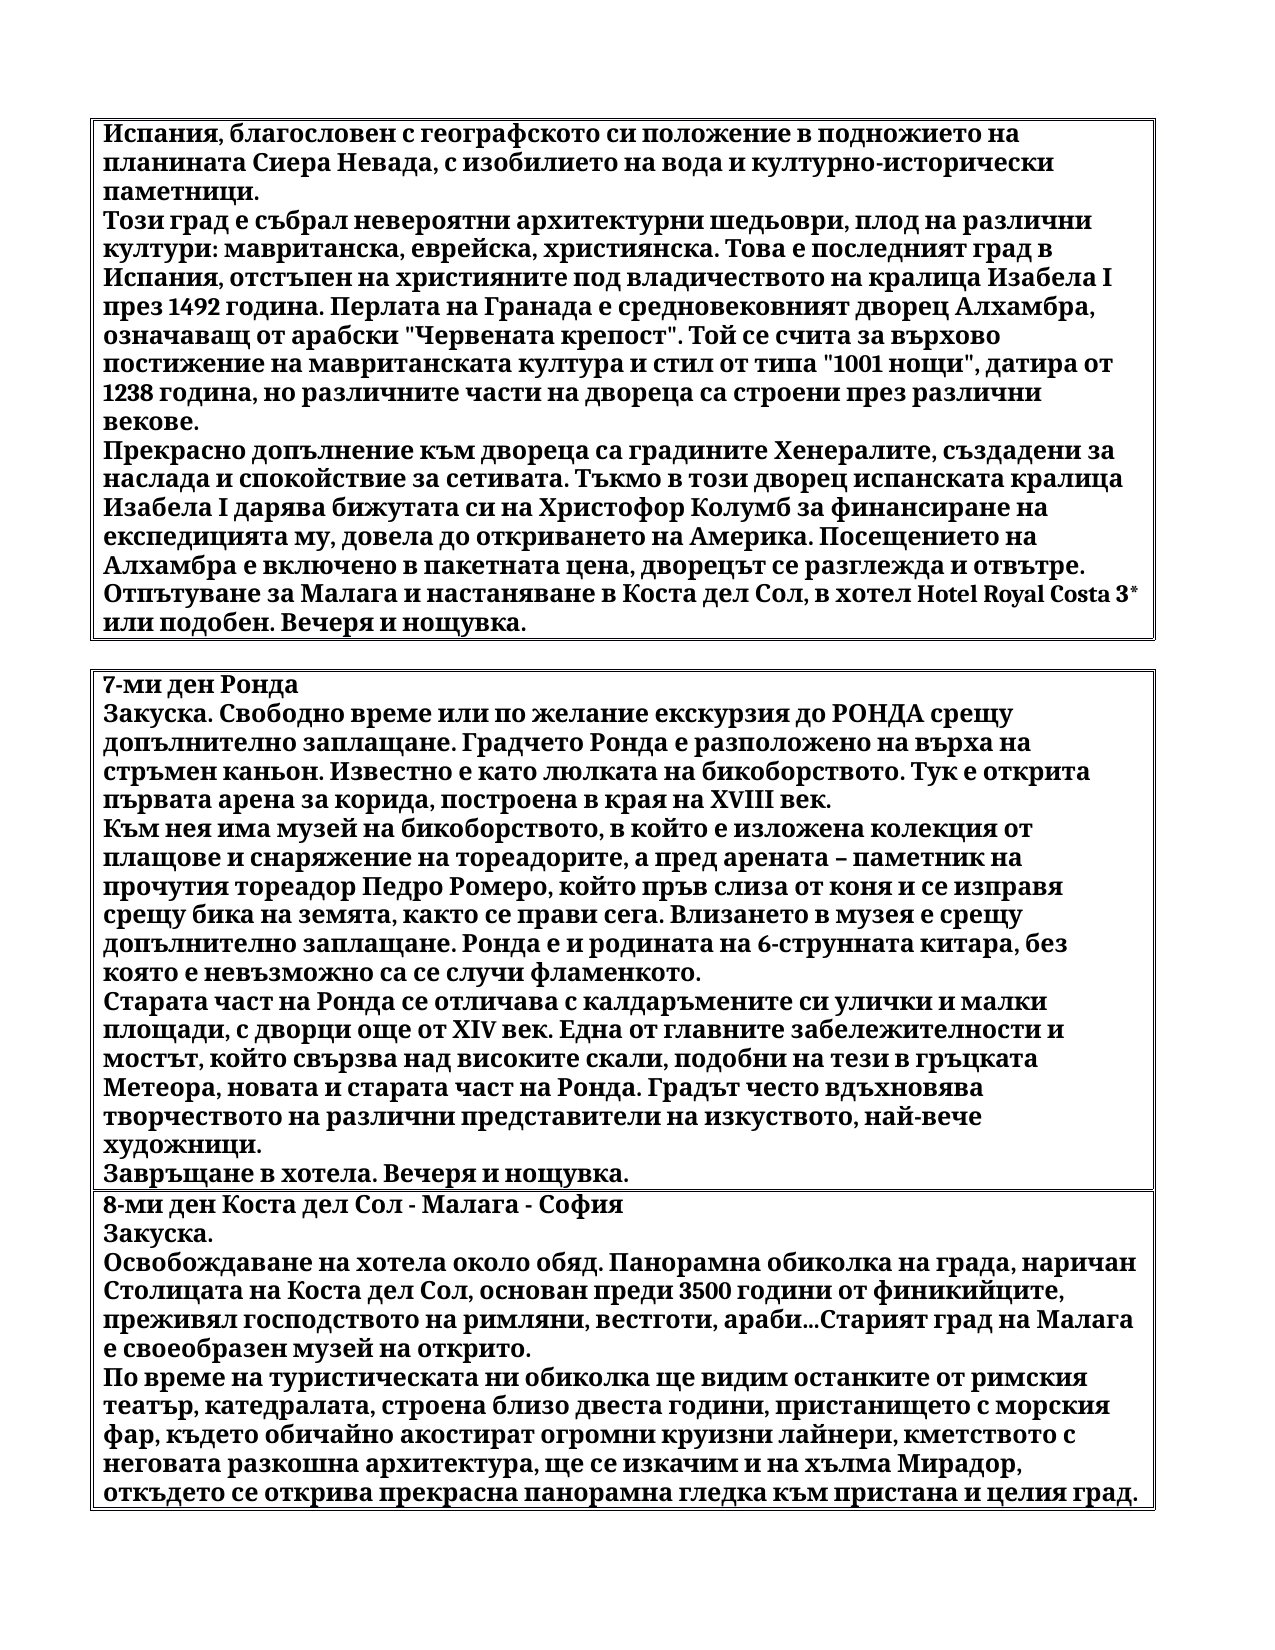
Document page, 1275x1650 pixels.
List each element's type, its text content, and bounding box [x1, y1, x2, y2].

table_cell Испания, благословен с географското си положение в подножието на планината Сиера Невада, с изобилието на вода и културно-исторически паметници. Този град е събрал невероятни архитектурни шедьоври, плод на различни култури: мавританска, еврейска, християнска. Това е последният град в Испания, отстъпен на християните под владичеството на кралица Изабела І през 1492 година. Перлата на Гранада е средновековният дворец Алхамбра, означаващ от арабски "Червената крепост". Той се счита за върхово постижение на мавританската култура и стил от типа "1001 нощи", датира от 1238 година, но различните части на двореца са строени през различни векове. Прекрасно допълнение към двореца са градините Хенералите, създадени за наслада и спокойствие за сетивата. Тъкмо в този дворец испанската кралица Изабела І дарява бижутата си на Христофор Колумб за финансиране на експедицията му, довела до откриването на Америка. Посещението на Алхамбра е включено в пакетната цена, дворецът се разглежда и отвътре. Отпътуване за Малага и настаняване в Коста дел Сол, в хотел Hotel Royal Costa 3* или подобен. Вечеря и нощувка. [94, 121, 1153, 638]
table_cell 8-ми ден Коста дел Сол - Малага - София Закуска. Освобождаване на хотела около обяд. Панорамна обиколка на града, наричан Столицата на Коста дел Сол, основан преди 3500 години от финикийците, преживял господството на римляни, вестготи, араби...Старият град на Малага е своеобразен музей на открито. По време на туристическата ни обиколка ще видим останките от римския театър, катедралата, строена близо двеста години, пристанището с морския фар, където обичайно акостират огромни круизни лайнери, кметството с неговата разкошна архитектура, ще се изкачим и на хълма Мирадор, откъдето се открива прекрасна панорамна гледка към пристана и целия град. [94, 1192, 1153, 1507]
table_header 7-ми ден Ронда Закуска. Свободно време или по желание екскурзия до РОНДА срещу допълнително заплащане. Градчето Ронда е разположено на върха на стръмен каньон. Известно е като люлката на бикоборството. Тук е открита първата арена за корида, построена в края на ХVІІІ век. Към нея има музей на бикоборството, в който е изложена колекция от плащове и снаряжение на тореадорите, а пред арената – паметник на прочутия тореадор Педро Ромеро, който пръв слиза от коня и се изправя срещу бика на земята, както се прави сега. Влизането в музея е срещу допълнително заплащане. Ронда е и родината на 6-струнната китара, без която е невъзможно са се случи фламенкото. Старата част на Ронда се отличава с калдаръмените си улички и малки площади, с дворци още от ХІV век. Една от главните забележителности и мостът, който свързва над високите скали, подобни на тези в гръцката Метеора, новата и старата част на Ронда. Градът често вдъхновява творчеството на различни представители на изкуството, най-вече художници. Завръщане в хотела. Вечеря и нощувка. [94, 672, 1153, 1189]
